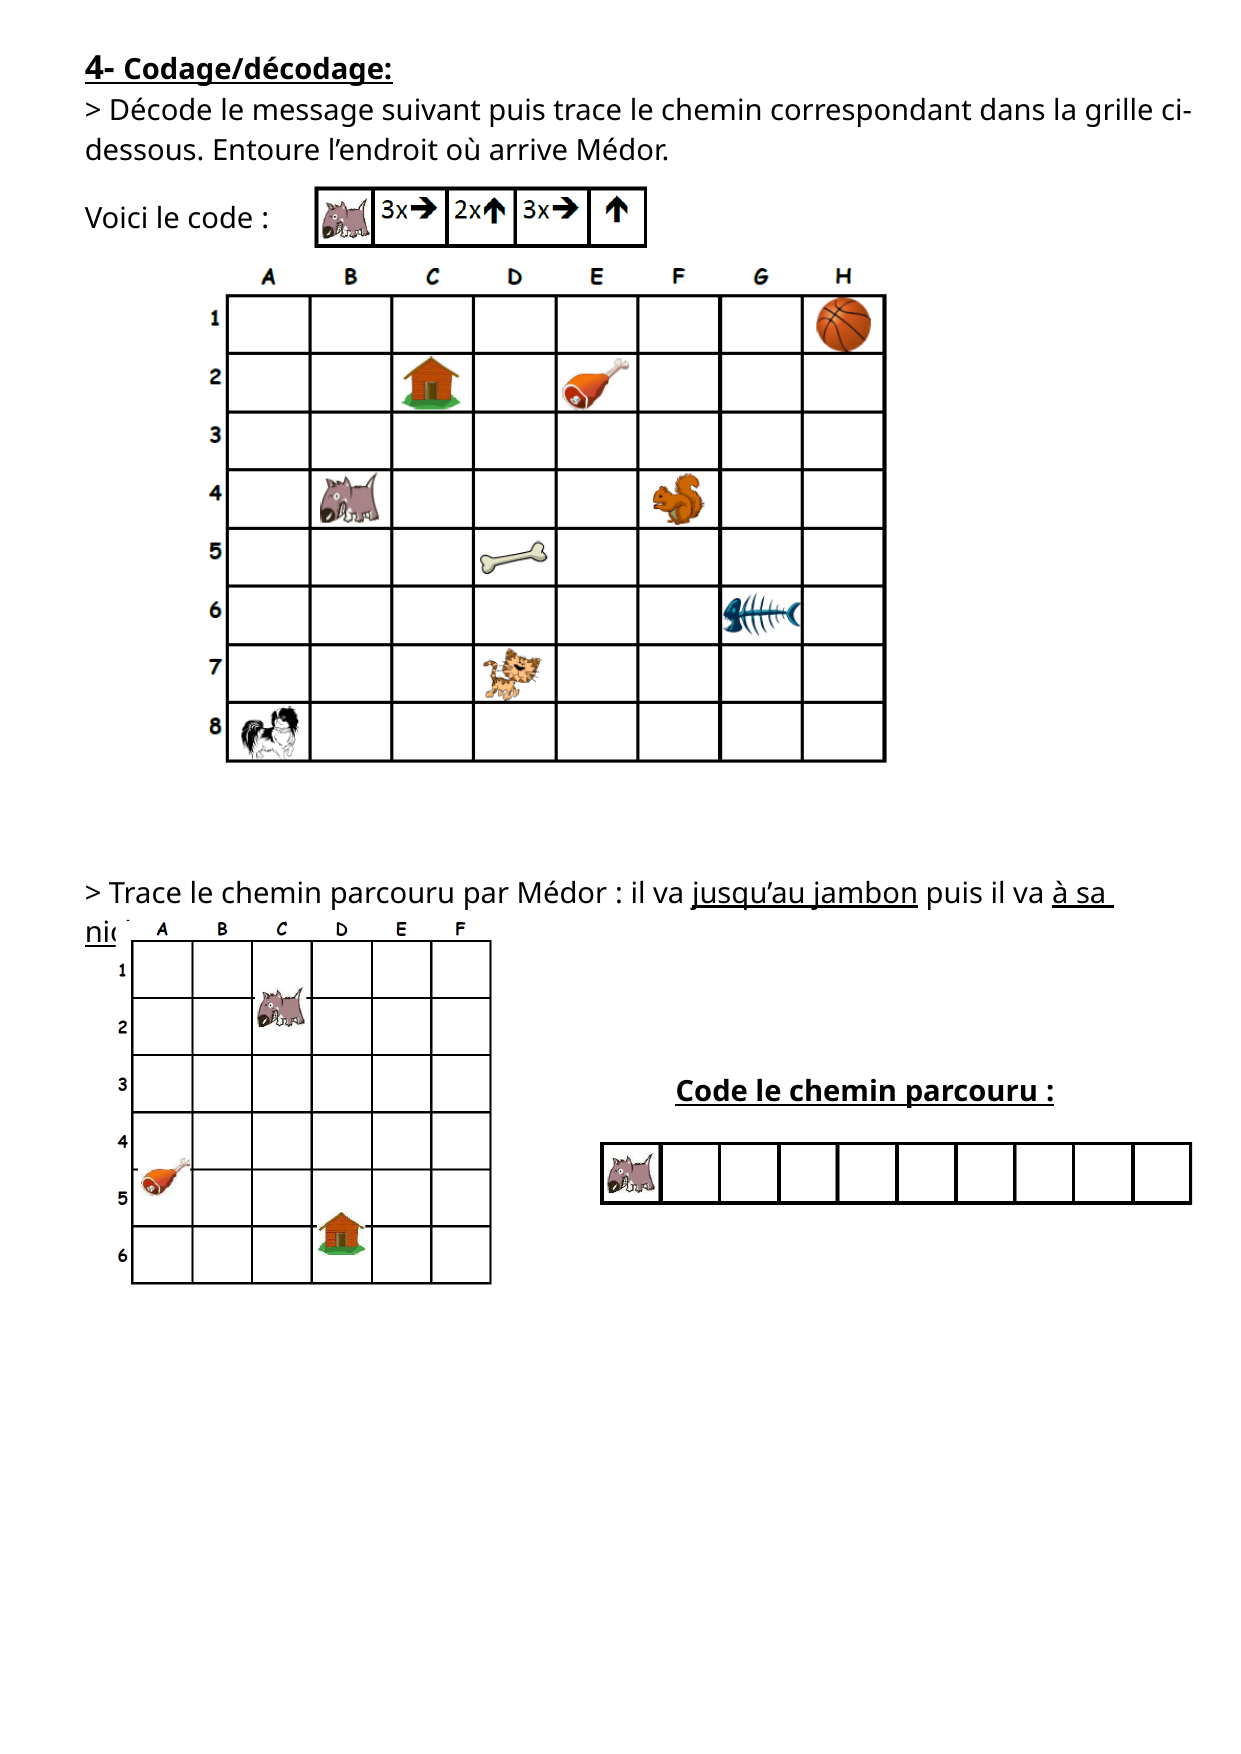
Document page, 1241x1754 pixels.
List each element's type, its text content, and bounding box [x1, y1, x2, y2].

text [650, 197, 1195, 237]
picture [597, 1140, 1193, 1205]
picture [311, 183, 650, 251]
picture [115, 921, 499, 1291]
text > Trace le chemin parcouru par Médor : il va jusqu’au jambon puis il va à sa niche. [84, 872, 1195, 951]
text Code le chemin parcouru : [499, 1070, 1195, 1110]
picture [208, 268, 895, 770]
text [84, 1070, 115, 1110]
text > Décode le message suivant puis trace le chemin correspondant dans la grille ci-dessous. Entoure l’endroit où arrive Médor. [84, 89, 1195, 168]
text 4- Codage/décodage: [84, 44, 1195, 89]
text Voici le code : [84, 197, 311, 237]
